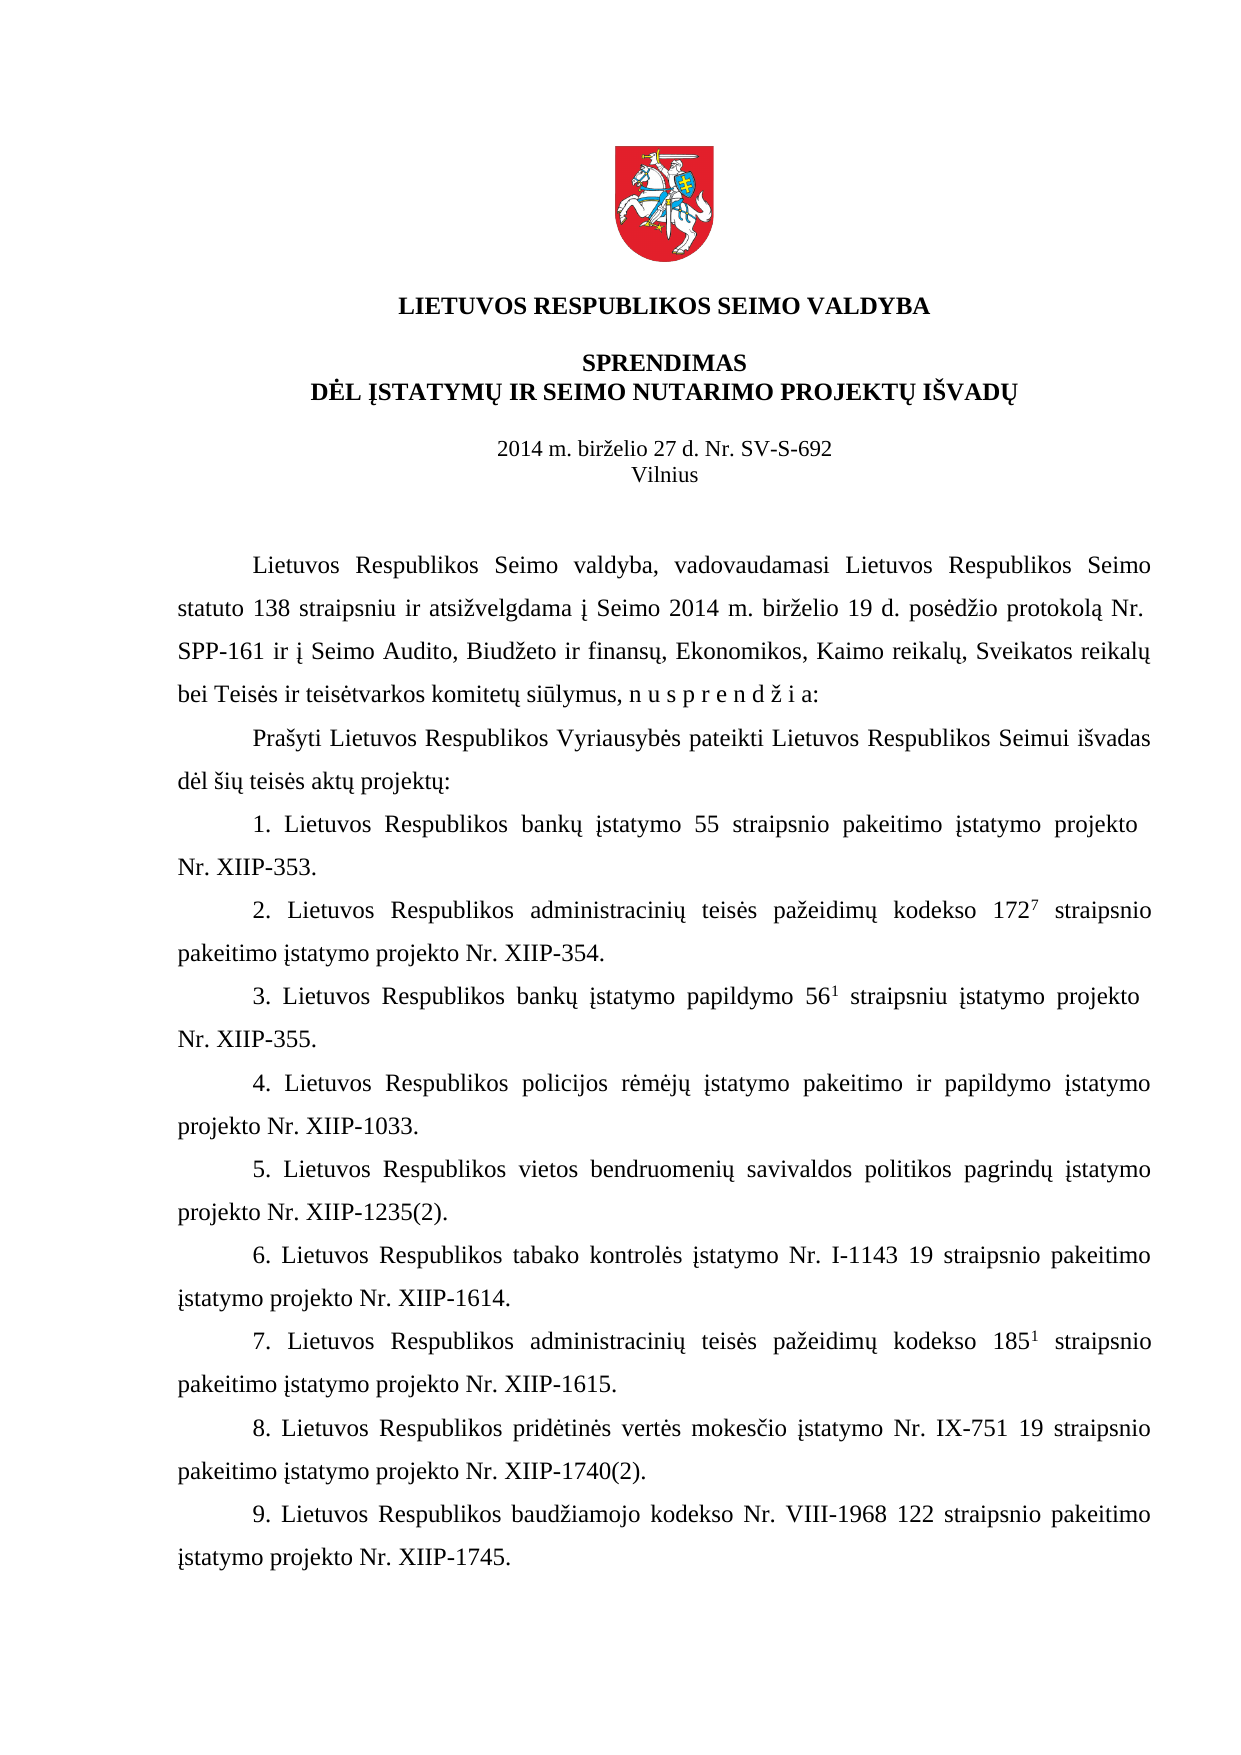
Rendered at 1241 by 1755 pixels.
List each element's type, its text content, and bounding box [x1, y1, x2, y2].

text Vilnius [177, 461, 1152, 487]
text 2014 m. birželio 27 d. Nr. SV-S-692 [177, 434, 1152, 461]
text 2. Lietuvos Respublikos administracinių teisės pažeidimų kodekso 1727 straipsnio pakeitimo įstatymo projekto Nr. XIIP-354. [177, 895, 1152, 967]
text 9. Lietuvos Respublikos baudžiamojo kodekso Nr. VIII-1968 122 straipsnio pakeitimo įstatymo projekto Nr. XIIP-1745. [177, 1499, 1152, 1571]
text SPRENDIMAS [177, 348, 1152, 377]
text Prašyti Lietuvos Respublikos Vyriausybės pateikti Lietuvos Respublikos Seimui išvadas dėl šių teisės aktų projektų: [177, 723, 1152, 794]
text 5. Lietuvos Respublikos vietos bendruomenių savivaldos politikos pagrindų įstatymo projekto Nr. XIIP-1235(2). [177, 1154, 1152, 1226]
text 1. Lietuvos Respublikos bankų įstatymo 55 straipsnio pakeitimo įstatymo projekto Nr. XIIP-353. [177, 809, 1152, 881]
text 4. Lietuvos Respublikos policijos rėmėjų įstatymo pakeitimo ir papildymo įstatymo projekto Nr. XIIP-1033. [177, 1068, 1152, 1139]
text LIETUVOS RESPUBLIKOS SEIMO VALDYBA [177, 291, 1152, 319]
text DĖL ĮSTATYMų IR SEIMO NUTARIMO PROJEKTų IŠVADŲ [177, 377, 1152, 406]
text 6. Lietuvos Respublikos tabako kontrolės įstatymo Nr. I-1143 19 straipsnio pakeitimo įstatymo projekto Nr. XIIP-1614. [177, 1240, 1152, 1312]
text 8. Lietuvos Respublikos pridėtinės vertės mokesčio įstatymo Nr. IX-751 19 straipsnio pakeitimo įstatymo projekto Nr. XIIP-1740(2). [177, 1413, 1152, 1484]
text 3. Lietuvos Respublikos bankų įstatymo papildymo 561 straipsniu įstatymo projekto Nr. XIIP-355. [177, 981, 1152, 1053]
text Lietuvos Respublikos Seimo valdyba, vadovaudamasi Lietuvos Respublikos Seimo statuto 138 straipsniu ir atsižvelgdama į Seimo 2014 m. birželio 19 d. posėdžio protokolą Nr. SPP-161 ir į Seimo Audito, Biudžeto ir finansų, Ekonomikos, Kaimo reikalų, Sveikatos reikalų bei Teisės ir teisėtvarkos komitetų siūlymus, n u s p r e n d ž i a: [177, 550, 1152, 708]
text 7. Lietuvos Respublikos administracinių teisės pažeidimų kodekso 1851 straipsnio pakeitimo įstatymo projekto Nr. XIIP-1615. [177, 1326, 1152, 1398]
